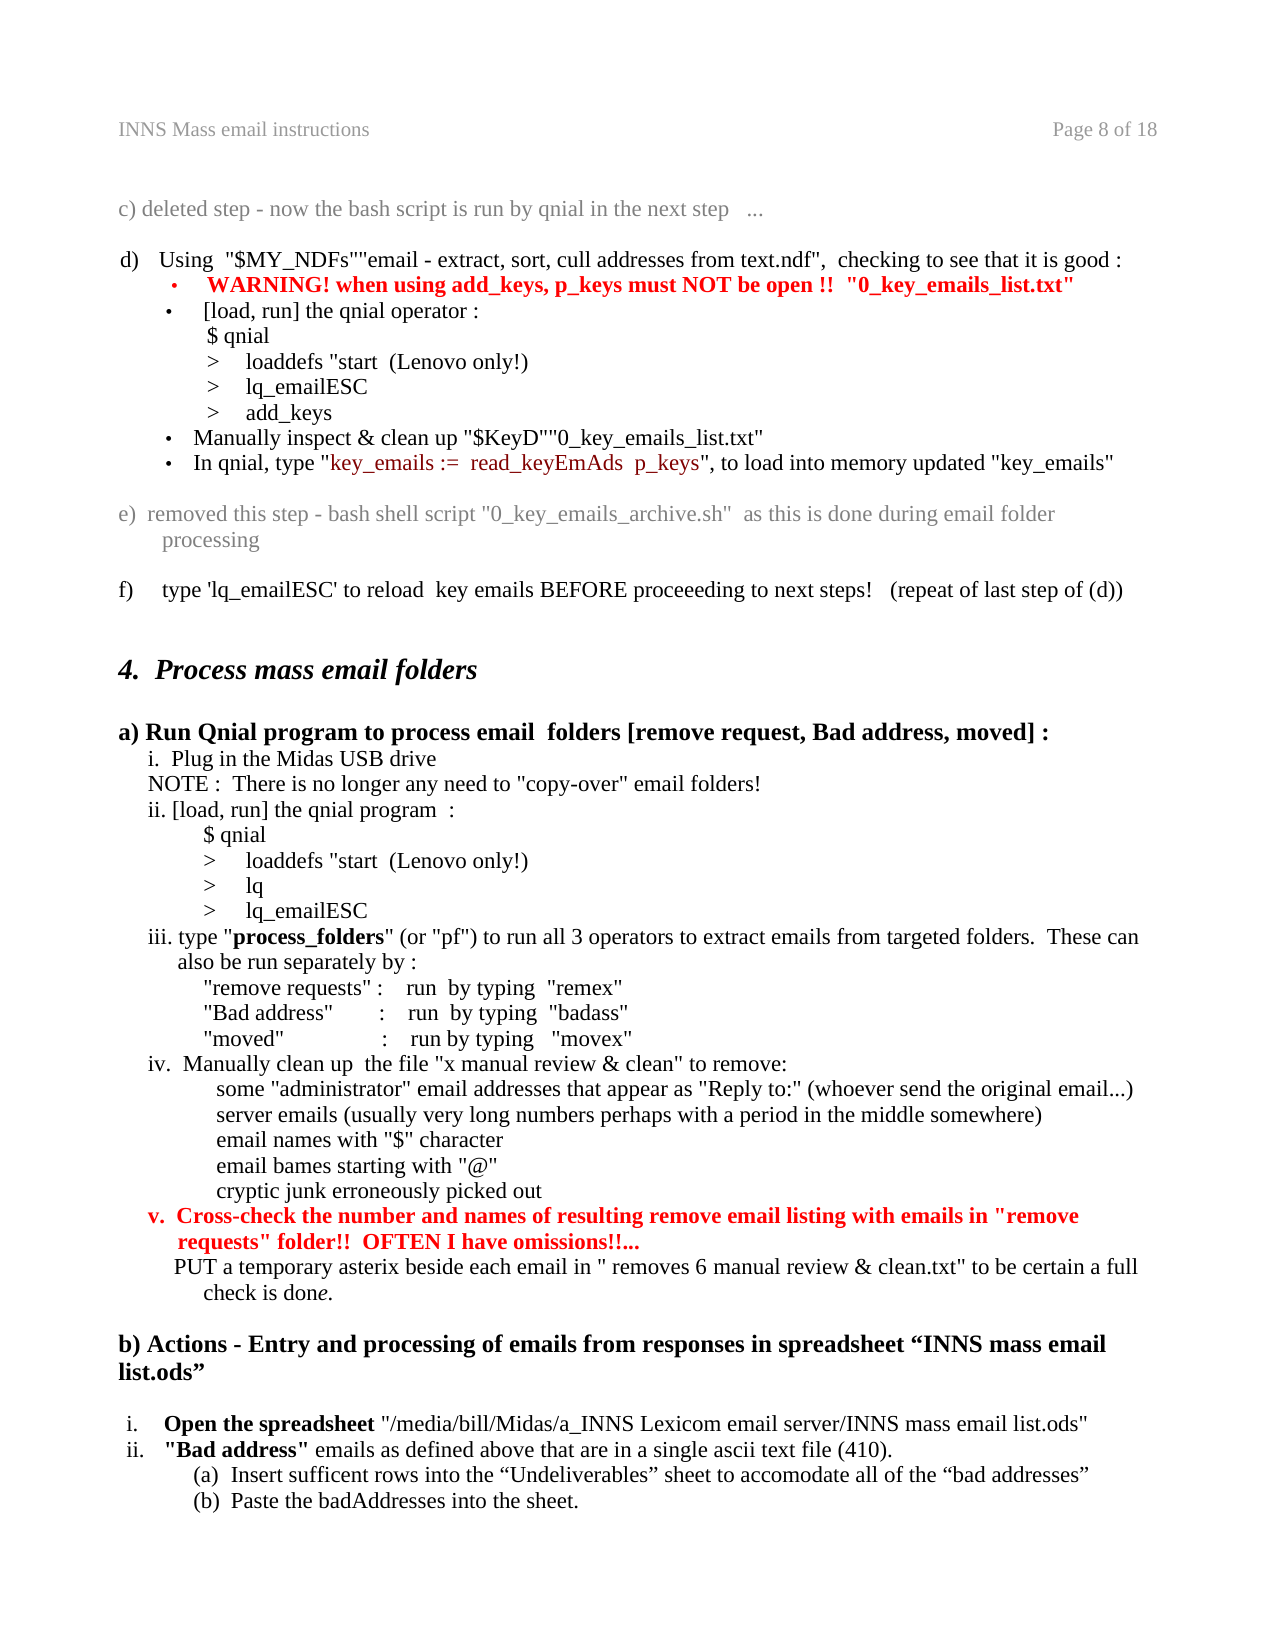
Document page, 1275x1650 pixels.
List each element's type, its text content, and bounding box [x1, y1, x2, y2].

text NOTE : There is no longer any need to "copy-over" email folders! [148, 771, 1157, 797]
subtitle a) Run Qnial program to process email folders [remove request, Bad address, moved] : [118, 718, 1157, 746]
subtitle 4. Process mass email folders [118, 654, 1157, 686]
text $ qnial [207, 323, 1157, 349]
text v. Cross-check the number and names of resulting remove email listing with emails in "remove requests" folder!! OFTEN I have omissions!!... [148, 1203, 1157, 1254]
text c) deleted step - now the bash script is run by qnial in the next step ... [118, 196, 1157, 222]
text > loaddefs "start (Lenovo only!) [203, 848, 1157, 873]
list Insert sufficent rows into the “Undeliverables” sheet to accomodate all of the “bad addresses” [193, 1462, 1157, 1488]
text ii. [load, run] the qnial program : [148, 797, 1157, 822]
text some "administrator" email addresses that appear as "Reply to:" (whoever send the original email...) [216, 1076, 1157, 1102]
text $ qnial [203, 822, 1157, 848]
list [load, run] the qnial operator : [166, 298, 1157, 323]
text > lq_emailESC [203, 898, 1157, 924]
text cryptic junk erroneously picked out [216, 1178, 1157, 1203]
text "moved" : run by typing "movex" [203, 1026, 1157, 1051]
list Manually inspect & clean up "$KeyD""0_key_emails_list.txt" [165, 425, 1157, 450]
text i. Plug in the Midas USB drive [148, 746, 1157, 771]
text email bames starting with "@" [216, 1153, 1157, 1178]
list WARNING! when using add_keys, p_keys must NOT be open !! "0_key_emails_list.txt" [171, 272, 1157, 298]
text iv. Manually clean up the file "x manual review & clean" to remove: [148, 1051, 1157, 1076]
text f) type 'lq_emailESC' to reload key emails BEFORE proceeeding to next steps! (repeat of last step of (d)) [118, 577, 1157, 603]
text > lq_emailESC [207, 374, 1157, 399]
list Paste the badAddresses into the sheet. [193, 1488, 1157, 1513]
text e) removed this step - bash shell script "0_key_emails_archive.sh" as this is done during email folder processing [118, 501, 1157, 552]
list "Bad address" emails as defined above that are in a single ascii text file (410). [126, 1437, 1157, 1462]
text d) Using "$MY_NDFs""email - extract, sort, cull addresses from text.ndf", checking to see that it is good : [120, 247, 1157, 272]
text > loaddefs "start (Lenovo only!) [207, 349, 1157, 374]
text email names with "$" character [216, 1127, 1157, 1153]
text > add_keys [207, 399, 1157, 425]
text iii. type "process_folders" (or "pf") to run all 3 operators to extract emails from targeted folders. These can also be run separately by : [148, 924, 1157, 975]
list Open the spreadsheet "/media/bill/Midas/a_INNS Lexicom email server/INNS mass email list.ods" [126, 1411, 1157, 1437]
text "Bad address" : run by typing "badass" [203, 1000, 1157, 1026]
text "remove requests" : run by typing "remex" [203, 975, 1157, 1000]
subtitle b) Actions - Entry and processing of emails from responses in spreadsheet “INNS mass email list.ods” [118, 1331, 1157, 1386]
list In qnial, type "key_emails := read_keyEmAds p_keys", to load into memory updated "key_emails" [165, 450, 1157, 476]
text > lq [203, 873, 1157, 898]
text server emails (usually very long numbers perhaps with a period in the middle somewhere) [216, 1102, 1157, 1127]
text PUT a temporary asterix beside each email in " removes 6 manual review & clean.txt" to be certain a full check is done. [174, 1254, 1157, 1305]
